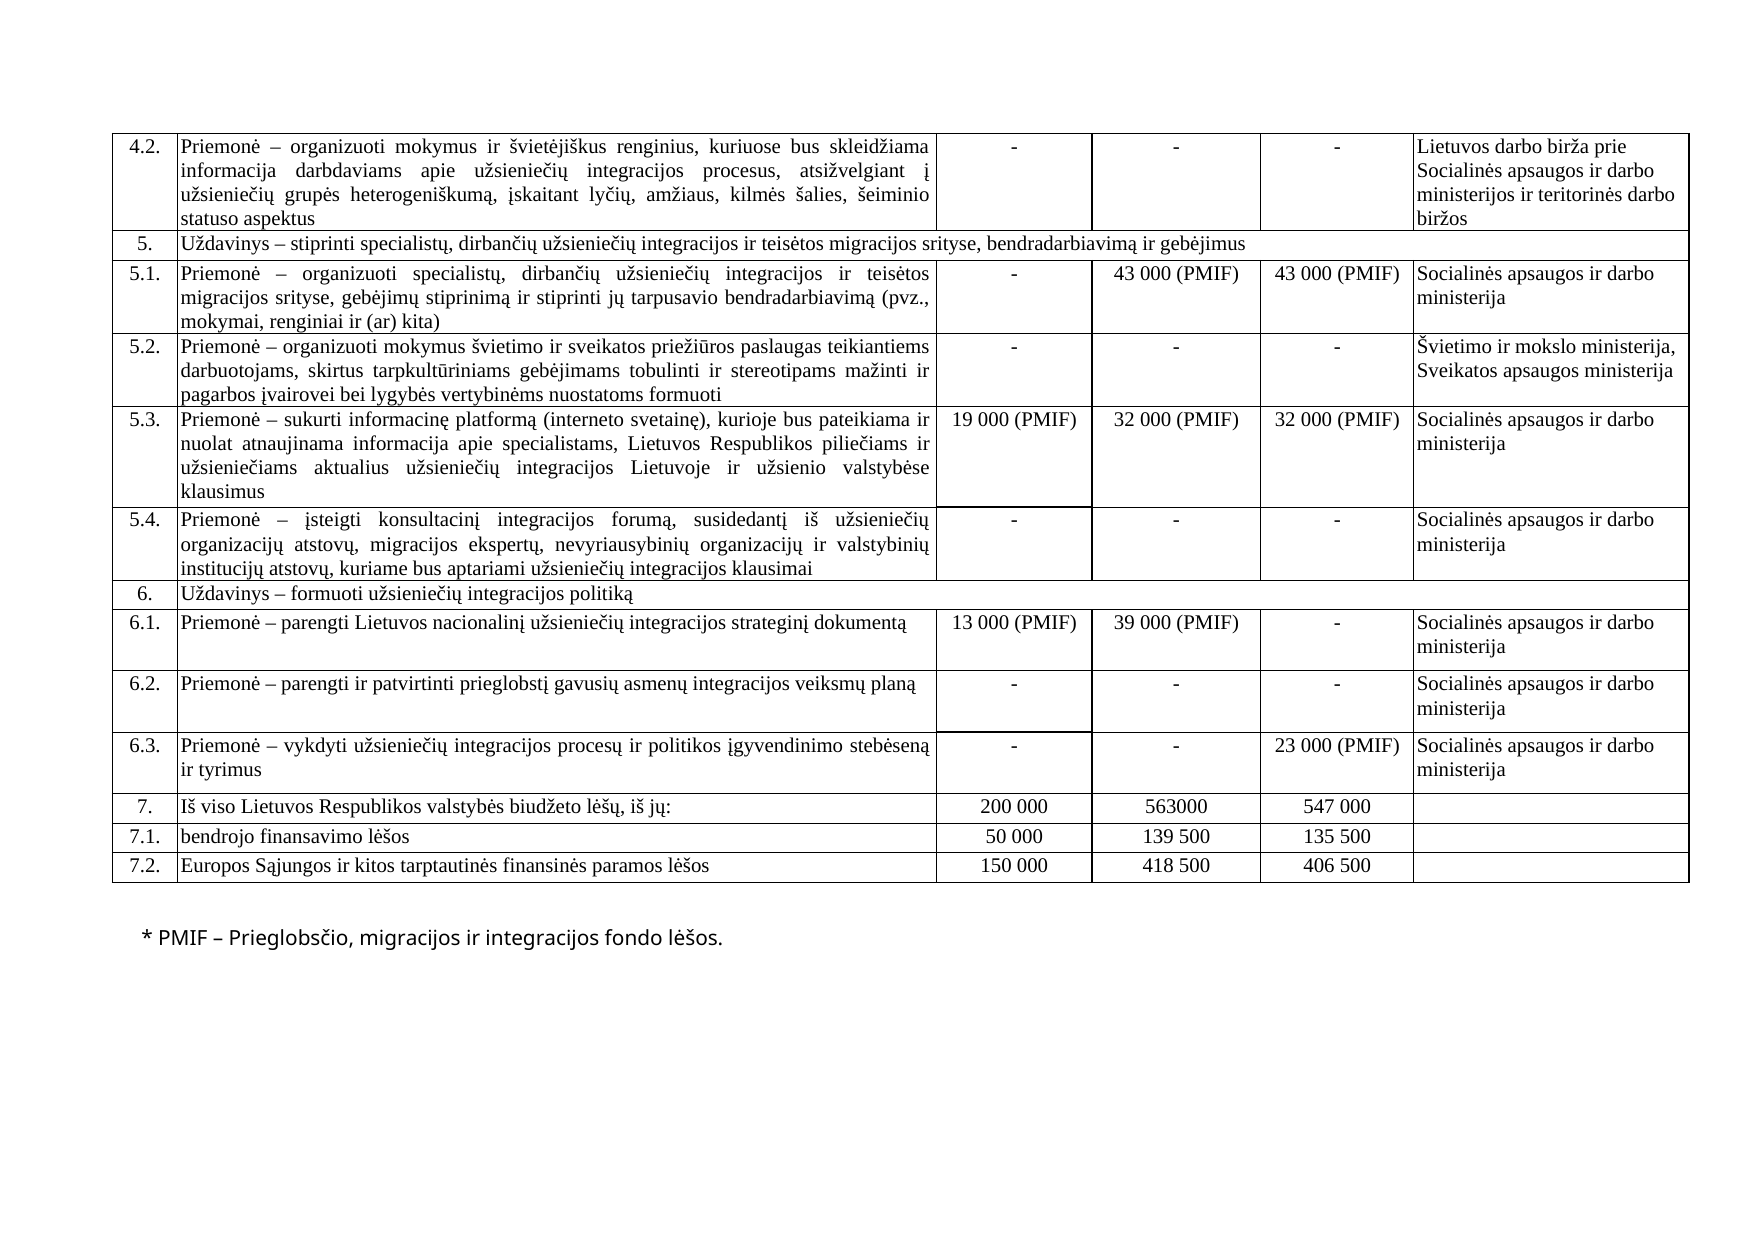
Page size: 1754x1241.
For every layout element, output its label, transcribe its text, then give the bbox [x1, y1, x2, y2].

table_cell Iš viso Lietuvos Respublikos valstybės biudžeto lėšų, iš jų: [178, 794, 936, 823]
table_cell 5.2. [113, 334, 177, 406]
table_cell Europos Sąjungos ir kitos tarptautinės finansinės paramos lėšos [178, 853, 936, 882]
table_cell 4.2. [113, 134, 177, 230]
table_cell Socialinės apsaugos ir darbo ministerija [1414, 407, 1688, 506]
table_cell Socialinės apsaugos ir darbo ministerija [1414, 610, 1688, 670]
table_cell - [1261, 610, 1413, 670]
table_cell [1414, 794, 1688, 823]
table_cell 50 000 [937, 824, 1091, 852]
table_cell - [1261, 671, 1413, 731]
table_cell 43 000 (PMIF) [1261, 261, 1413, 333]
table_cell bendrojo finansavimo lėšos [178, 824, 936, 852]
table_cell Socialinės apsaugos ir darbo ministerija [1414, 261, 1688, 333]
table_cell 7.1. [113, 824, 177, 852]
table_cell 5.1. [113, 261, 177, 333]
table_cell 6.2. [113, 671, 177, 731]
table_cell Priemonė – parengti Lietuvos nacionalinį užsieniečių integracijos strateginį dokumentą [178, 610, 936, 670]
table_cell Priemonė – sukurti informacinę platformą (interneto svetainę), kurioje bus pateikiama ir nuolat atnaujinama informacija apie specialistams, Lietuvos Respublikos piliečiams ir užsieniečiams aktualius užsieniečių integracijos Lietuvoje ir užsienio valstybėse klausimus [178, 407, 936, 506]
table_cell Švietimo ir mokslo ministerija, Sveikatos apsaugos ministerija [1414, 334, 1688, 406]
table_cell - [937, 334, 1091, 406]
table_cell 418 500 [1093, 853, 1260, 882]
table_cell 135 500 [1261, 824, 1413, 852]
table_cell - [937, 733, 1091, 793]
table_cell - [1093, 508, 1260, 579]
table_cell 7.2. [113, 853, 177, 882]
table_cell 150 000 [937, 853, 1091, 882]
table_cell 5.3. [113, 407, 177, 506]
table_cell 32 000 (PMIF) [1261, 407, 1413, 506]
table_cell - [937, 671, 1091, 731]
table_cell Socialinės apsaugos ir darbo ministerija [1414, 671, 1688, 731]
table_cell - [937, 508, 1091, 579]
table_cell [1414, 824, 1688, 852]
table_cell 5. [113, 231, 177, 260]
table_cell - [1261, 334, 1413, 406]
table_cell 19 000 (PMIF) [937, 407, 1091, 506]
table_cell Uždavinys – stiprinti specialistų, dirbančių užsieniečių integracijos ir teisėtos migracijos srityse, bendradarbiavimą ir gebėjimus [178, 231, 1688, 260]
table_cell Priemonė – vykdyti užsieniečių integracijos procesų ir politikos įgyvendinimo stebėseną ir tyrimus [178, 733, 936, 793]
table_cell Priemonė – parengti ir patvirtinti prieglobstį gavusių asmenų integracijos veiksmų planą [178, 671, 936, 731]
table_cell 6. [113, 581, 177, 609]
table_cell 39 000 (PMIF) [1093, 610, 1260, 670]
table_cell 32 000 (PMIF) [1093, 407, 1260, 506]
table_cell - [1093, 733, 1260, 793]
table_cell - [937, 261, 1091, 333]
table_cell 200 000 [937, 794, 1091, 823]
table_cell - [1261, 508, 1413, 579]
table_cell - [1093, 134, 1260, 230]
table_cell - [937, 134, 1091, 230]
table_cell 6.1. [113, 610, 177, 670]
table_cell Socialinės apsaugos ir darbo ministerija [1414, 508, 1688, 579]
table_cell 23 000 (PMIF) [1261, 733, 1413, 793]
table_cell [1414, 853, 1688, 882]
text * PMIF – Prieglobsčio, migracijos ir integracijos fondo lėšos. [118, 923, 1683, 952]
table_cell 6.3. [113, 733, 177, 793]
table_cell 43 000 (PMIF) [1093, 261, 1260, 333]
table_cell 139 500 [1093, 824, 1260, 852]
table_cell 13 000 (PMIF) [937, 610, 1091, 670]
table_cell - [1261, 134, 1413, 230]
table_cell Uždavinys – formuoti užsieniečių integracijos politiką [178, 581, 1688, 609]
table_cell Socialinės apsaugos ir darbo ministerija [1414, 733, 1688, 793]
table_cell 406 500 [1261, 853, 1413, 882]
table_cell 563000 [1093, 794, 1260, 823]
table_cell - [1093, 671, 1260, 731]
table_cell 547 000 [1261, 794, 1413, 823]
table_cell 7. [113, 794, 177, 823]
table_cell - [1093, 334, 1260, 406]
table_cell 5.4. [113, 508, 177, 579]
